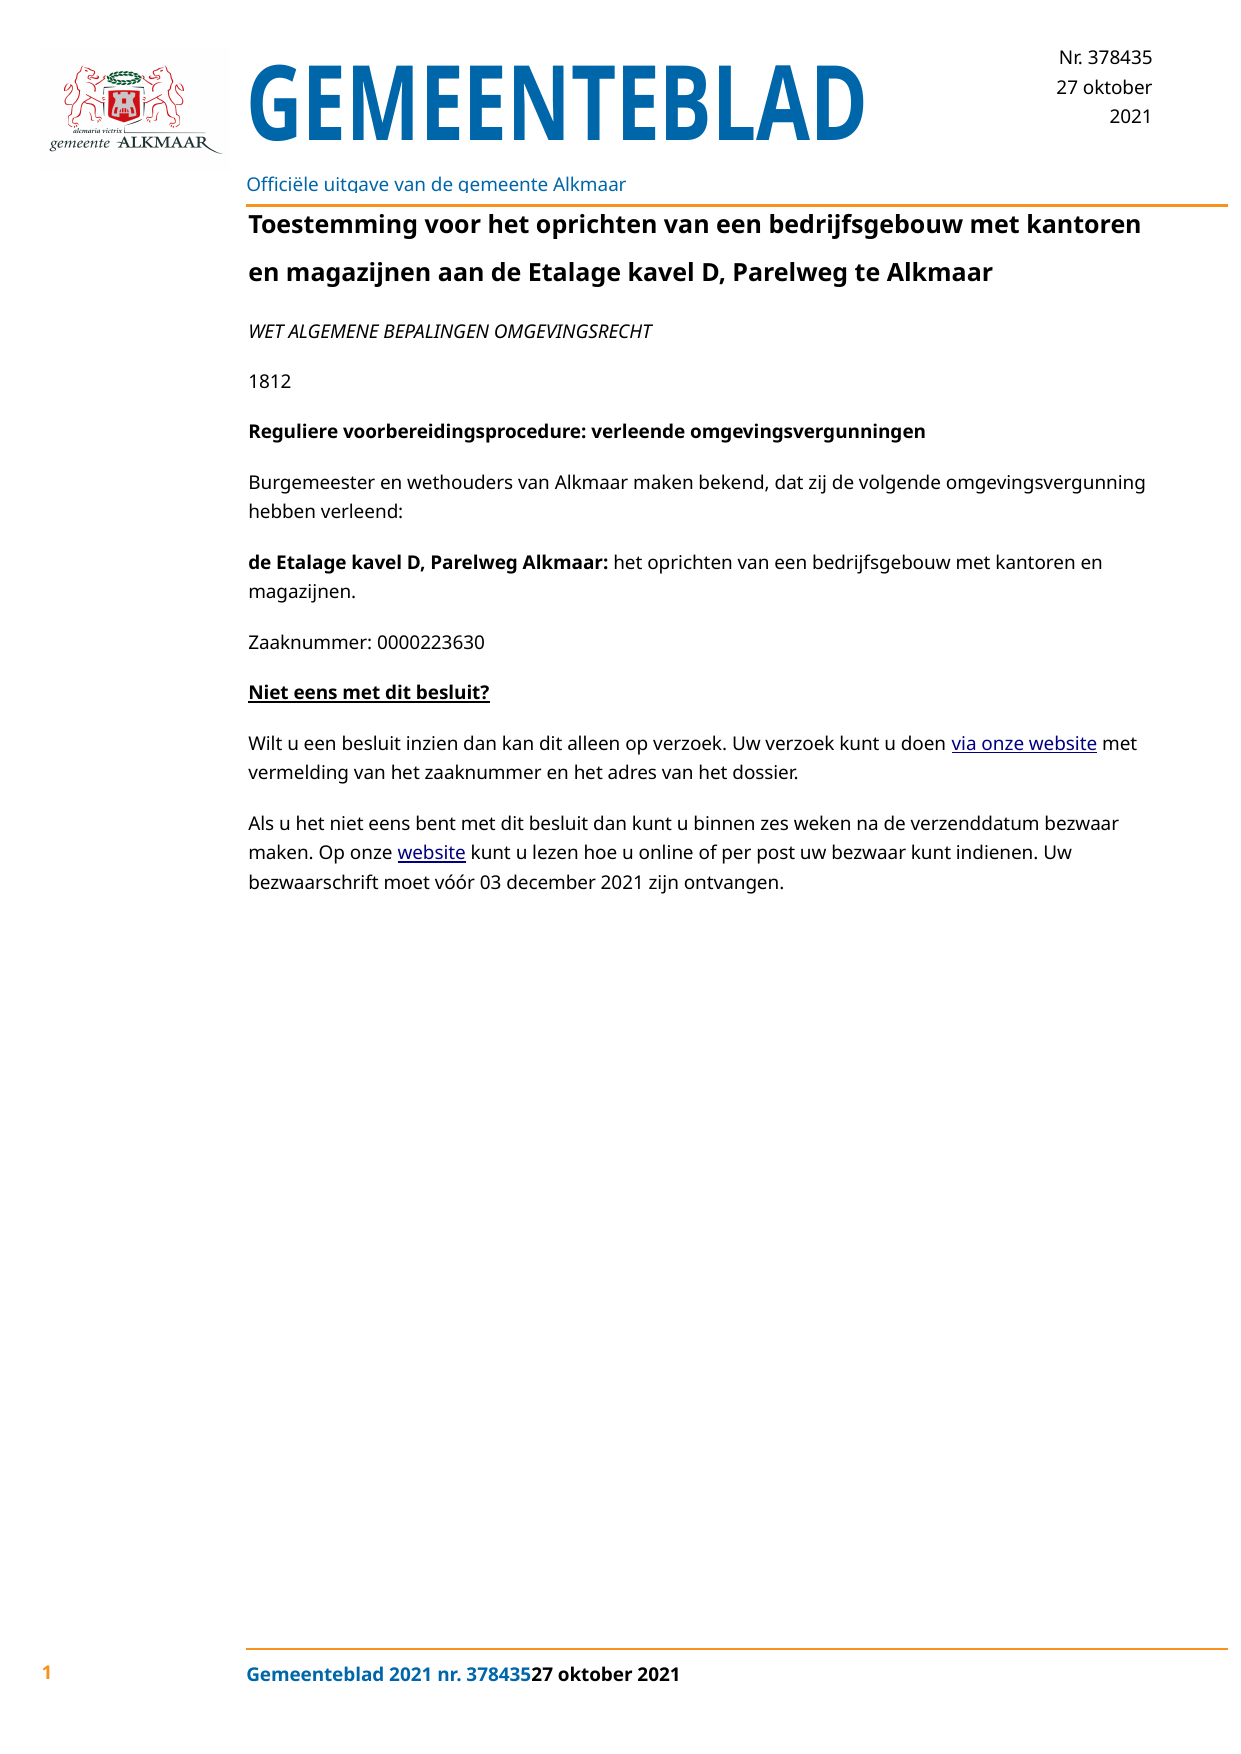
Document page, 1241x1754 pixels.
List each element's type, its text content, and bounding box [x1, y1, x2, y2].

text de Etalage kavel D, Parelweg Alkmaar: het oprichten van een bedrijfsgebouw met kantoren en magazijnen. [248, 549, 1152, 604]
text Toestemming voor het oprichten van een bedrijfsgebouw met kantoren en magazijnen aan de Etalage kavel D, Parelweg te Alkmaar [248, 207, 1152, 288]
text Burgemeester en wethouders van Alkmaar maken bekend, dat zij de volgende omgevingsvergunning hebben verleend: [248, 469, 1152, 524]
picture [41, 47, 231, 172]
text Als u het niet eens bent met dit besluit dan kunt u binnen zes weken na de verzenddatum bezwaar maken. Op onze website kunt u lezen hoe u online of per post uw bezwaar kunt indienen. Uw bezwaarschrift moet vóór 03 december 2021 zijn ontvangen. [248, 810, 1152, 895]
text Wilt u een besluit inzien dan kan dit alleen op verzoek. Uw verzoek kunt u doen via onze website met vermelding van het zaaknummer en het adres van het dossier. [248, 730, 1152, 785]
text Zaaknummer: 0000223630 [248, 629, 1152, 655]
text Niet eens met dit besluit? [248, 679, 1152, 705]
text WET ALGEMENE BEPALINGEN OMGEVINGSRECHT [248, 318, 1152, 344]
text Reguliere voorbereidingsprocedure: verleende omgevingsvergunningen [248, 419, 1152, 444]
text 1812 [248, 368, 1152, 394]
